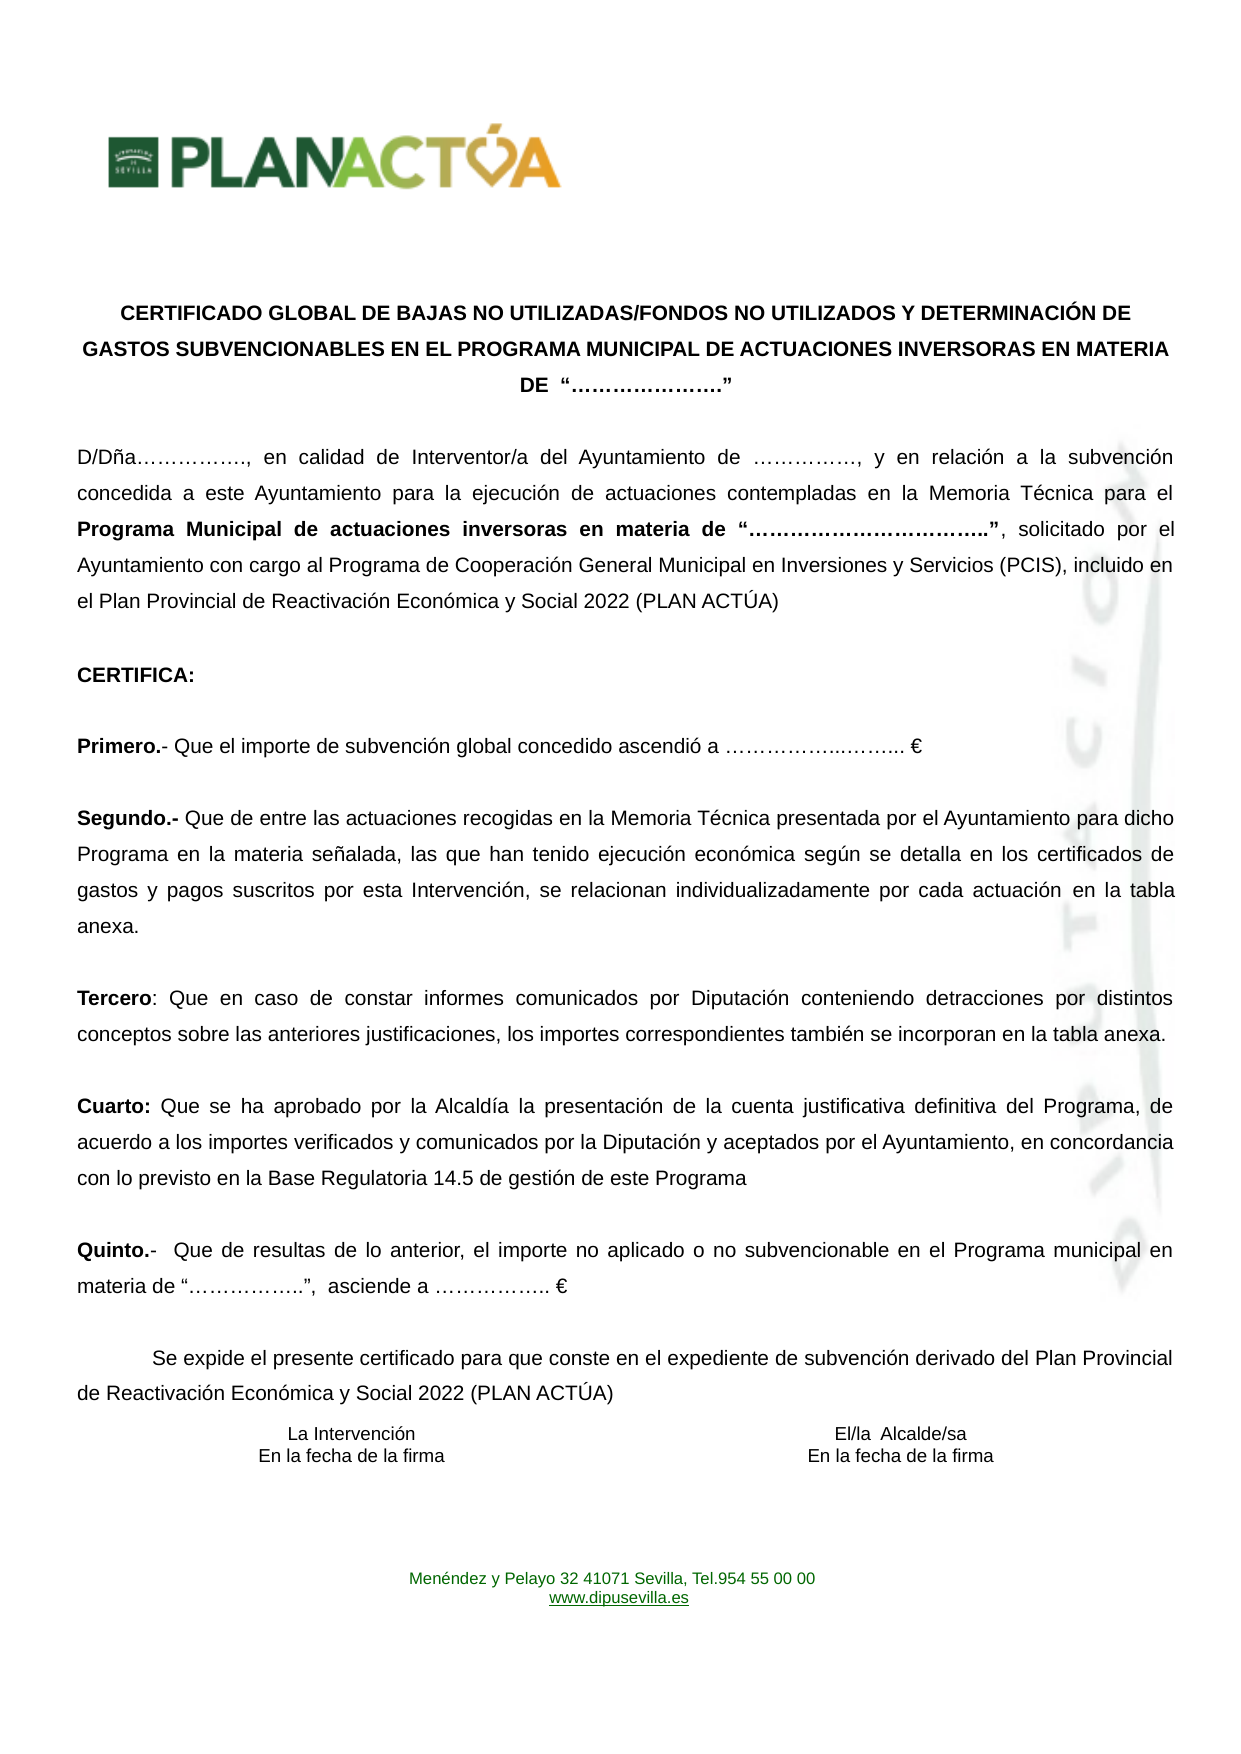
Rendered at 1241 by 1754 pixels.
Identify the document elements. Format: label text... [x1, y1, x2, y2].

text Tercero: Que en caso de constar informes comunicados por Diputación conteniendo detracciones por distintos conceptos sobre las anteriores justificaciones, los importes correspondientes también se incorporan en la tabla anexa. [77, 986, 1175, 1046]
text Se expide el presente certificado para que conste en el expediente de subvención derivado del Plan Provincial de Reactivación Económica y Social 2022 (PLAN ACTÚA) [77, 1345, 1175, 1405]
table_header El/la Alcalde/sa En la fecha de la firma [626, 1417, 1175, 1472]
text Cuarto: Que se ha aprobado por la Alcaldía la presentación de la cuenta justificativa definitiva del Programa, de acuerdo a los importes verificados y comunicados por la Diputación y aceptados por el Ayuntamiento, en concordancia con lo previsto en la Base Regulatoria 14.5 de gestión de este Programa [77, 1094, 1175, 1189]
text Quinto.- Que de resultas de lo anterior, el importe no aplicado o no subvencionable en el Programa municipal en materia de “……………..”, asciende a …………….. € [77, 1237, 1175, 1297]
text CERTIFICADO GLOBAL DE BAJAS NO UTILIZADAS/FONDOS NO UTILIZADOS Y DETERMINACIÓN DE GASTOS SUBVENCIONABLES EN EL PROGRAMA MUNICIPAL DE ACTUACIONES INVERSORAS EN MATERIA DE “………………….” [77, 301, 1175, 397]
text Primero.- Que el importe de subvención global concedido ascendió a ……………...……... € [77, 734, 1175, 758]
picture [80, 91, 579, 229]
text D/Dña……………., en calidad de Interventor/a del Ayuntamiento de ……………, y en relación a la subvención concedida a este Ayuntamiento para la ejecución de actuaciones contempladas en la Memoria Técnica para el Programa Municipal de actuaciones inversoras en materia de “……………………………..”, solicitado por el Ayuntamiento con cargo al Programa de Cooperación General Municipal en Inversiones y Servicios (PCIS), incluido en el Plan Provincial de Reactivación Económica y Social 2022 (PLAN ACTÚA) [77, 445, 1175, 612]
picture [1010, 421, 1176, 1332]
table_header La Intervención En la fecha de la firma [77, 1417, 626, 1472]
text CERTIFICA: [77, 662, 1175, 686]
text Segundo.- Que de entre las actuaciones recogidas en la Memoria Técnica presentada por el Ayuntamiento para dicho Programa en la materia señalada, las que han tenido ejecución económica según se detalla en los certificados de gastos y pagos suscritos por esta Intervención, se relacionan individualizadamente por cada actuación en la tabla anexa. [77, 806, 1175, 938]
